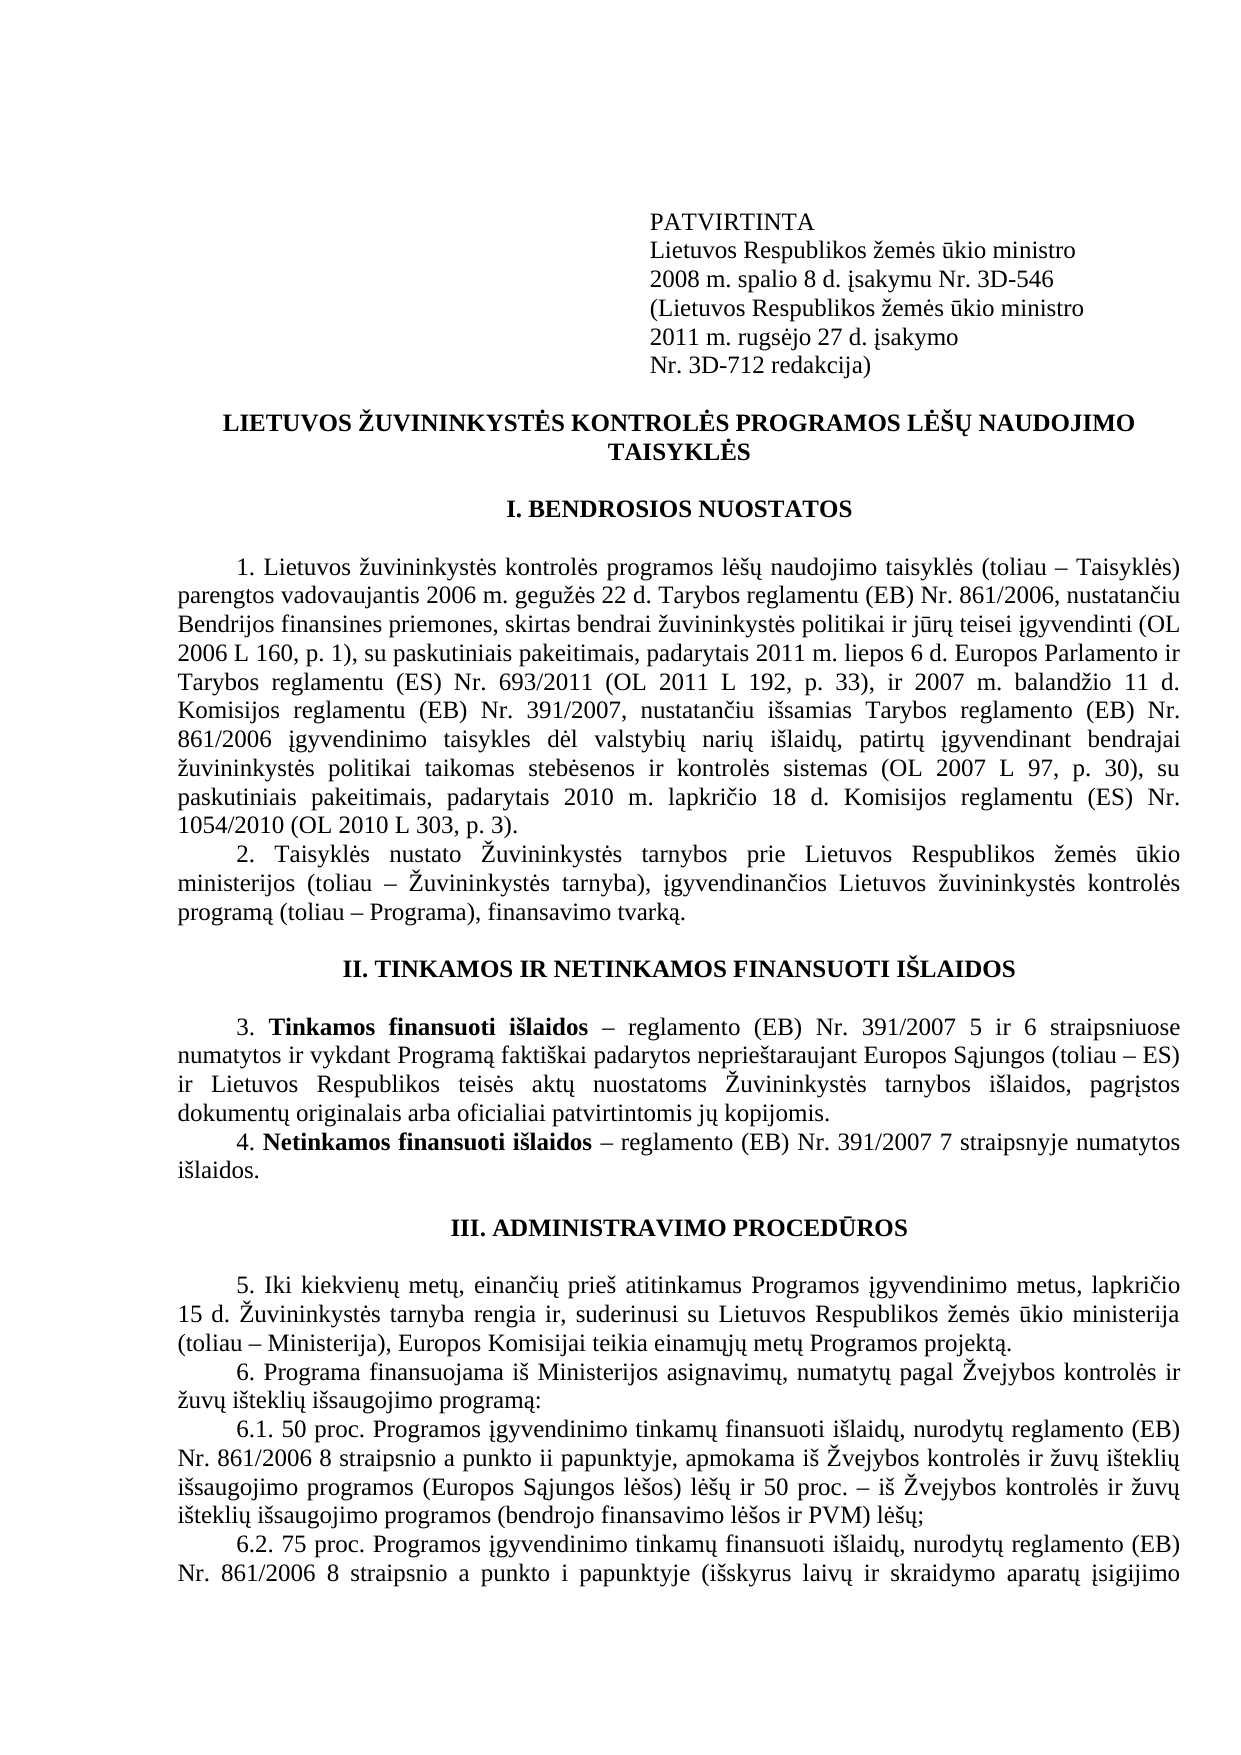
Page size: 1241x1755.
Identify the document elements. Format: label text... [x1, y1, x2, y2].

text 4. Netinkamos finansuoti išlaidos – reglamento (EB) Nr. 391/2007 7 straipsnyje numatytos išlaidos. [177, 1127, 1181, 1184]
text PATVIRTINTA [649, 207, 1181, 235]
text 6.1. 50 proc. Programos įgyvendinimo tinkamų finansuoti išlaidų, nurodytų reglamento (EB) Nr. 861/2006 8 straipsnio a punkto ii papunktyje, apmokama iš Žvejybos kontrolės ir žuvų išteklių išsaugojimo programos (Europos Sąjungos lėšos) lėšų ir 50 proc. – iš Žvejybos kontrolės ir žuvų išteklių išsaugojimo programos (bendrojo finansavimo lėšos ir PVM) lėšų; [177, 1414, 1181, 1529]
text 6. Programa finansuojama iš Ministerijos asignavimų, numatytų pagal Žvejybos kontrolės ir žuvų išteklių išsaugojimo programą: [177, 1357, 1181, 1414]
text (Lietuvos Respublikos žemės ūkio ministro [649, 293, 1181, 322]
text I. BENDROSIOS NUOSTATOS [177, 494, 1181, 523]
text 3. Tinkamos finansuoti išlaidos – reglamento (EB) Nr. 391/2007 5 ir 6 straipsniuose numatytos ir vykdant Programą faktiškai padarytos neprieštaraujant Europos Sąjungos (toliau – ES) ir Lietuvos Respublikos teisės aktų nuostatoms Žuvininkystės tarnybos išlaidos, pagrįstos dokumentų originalais arba oficialiai patvirtintomis jų kopijomis. [177, 1012, 1181, 1127]
text LIETUVOS ŽUVININKYSTĖS KONTROLĖS PROGRAMOS LĖŠŲ NAUDOJIMO TAISYKLĖS [177, 408, 1181, 465]
text 2008 m. spalio 8 d. įsakymu Nr. 3D-546 [649, 264, 1181, 293]
text 2. Taisyklės nustato Žuvininkystės tarnybos prie Lietuvos Respublikos žemės ūkio ministerijos (toliau – Žuvininkystės tarnyba), įgyvendinančios Lietuvos žuvininkystės kontrolės programą (toliau – Programa), finansavimo tvarką. [177, 839, 1181, 925]
text Lietuvos Respublikos žemės ūkio ministro [649, 235, 1181, 264]
text 6.2. 75 proc. Programos įgyvendinimo tinkamų finansuoti išlaidų, nurodytų reglamento (EB) Nr. 861/2006 8 straipsnio a punkto i papunktyje (išskyrus laivų ir skraidymo aparatų įsigijimo [177, 1529, 1181, 1587]
text 2011 m. rugsėjo 27 d. įsakymo [649, 322, 1181, 350]
text 1. Lietuvos žuvininkystės kontrolės programos lėšų naudojimo taisyklės (toliau – Taisyklės) parengtos vadovaujantis 2006 m. gegužės 22 d. Tarybos reglamentu (EB) Nr. 861/2006, nustatančiu Bendrijos finansines priemones, skirtas bendrai žuvininkystės politikai ir jūrų teisei įgyvendinti (OL 2006 L 160, p. 1), su paskutiniais pakeitimais, padarytais 2011 m. liepos 6 d. Europos Parlamento ir Tarybos reglamentu (ES) Nr. 693/2011 (OL 2011 L 192, p. 33), ir 2007 m. balandžio 11 d. Komisijos reglamentu (EB) Nr. 391/2007, nustatančiu išsamias Tarybos reglamento (EB) Nr. 861/2006 įgyvendinimo taisykles dėl valstybių narių išlaidų, patirtų įgyvendinant bendrajai žuvininkystės politikai taikomas stebėsenos ir kontrolės sistemas (OL 2007 L 97, p. 30), su paskutiniais pakeitimais, padarytais 2010 m. lapkričio 18 d. Komisijos reglamentu (ES) Nr. 1054/2010 (OL 2010 L 303, p. 3). [177, 552, 1181, 839]
text Nr. 3D-712 redakcija) [649, 350, 1181, 379]
text 5. Iki kiekvienų metų, einančių prieš atitinkamus Programos įgyvendinimo metus, lapkričio 15 d. Žuvininkystės tarnyba rengia ir, suderinusi su Lietuvos Respublikos žemės ūkio ministerija (toliau – Ministerija), Europos Komisijai teikia einamųjų metų Programos projektą. [177, 1270, 1181, 1357]
text II. TINKAMOS IR NETINKAMOS FINANSUOTI IŠLAIDOS [177, 954, 1181, 983]
text III. ADMINISTRAVIMO PROCEDŪROS [177, 1213, 1181, 1242]
